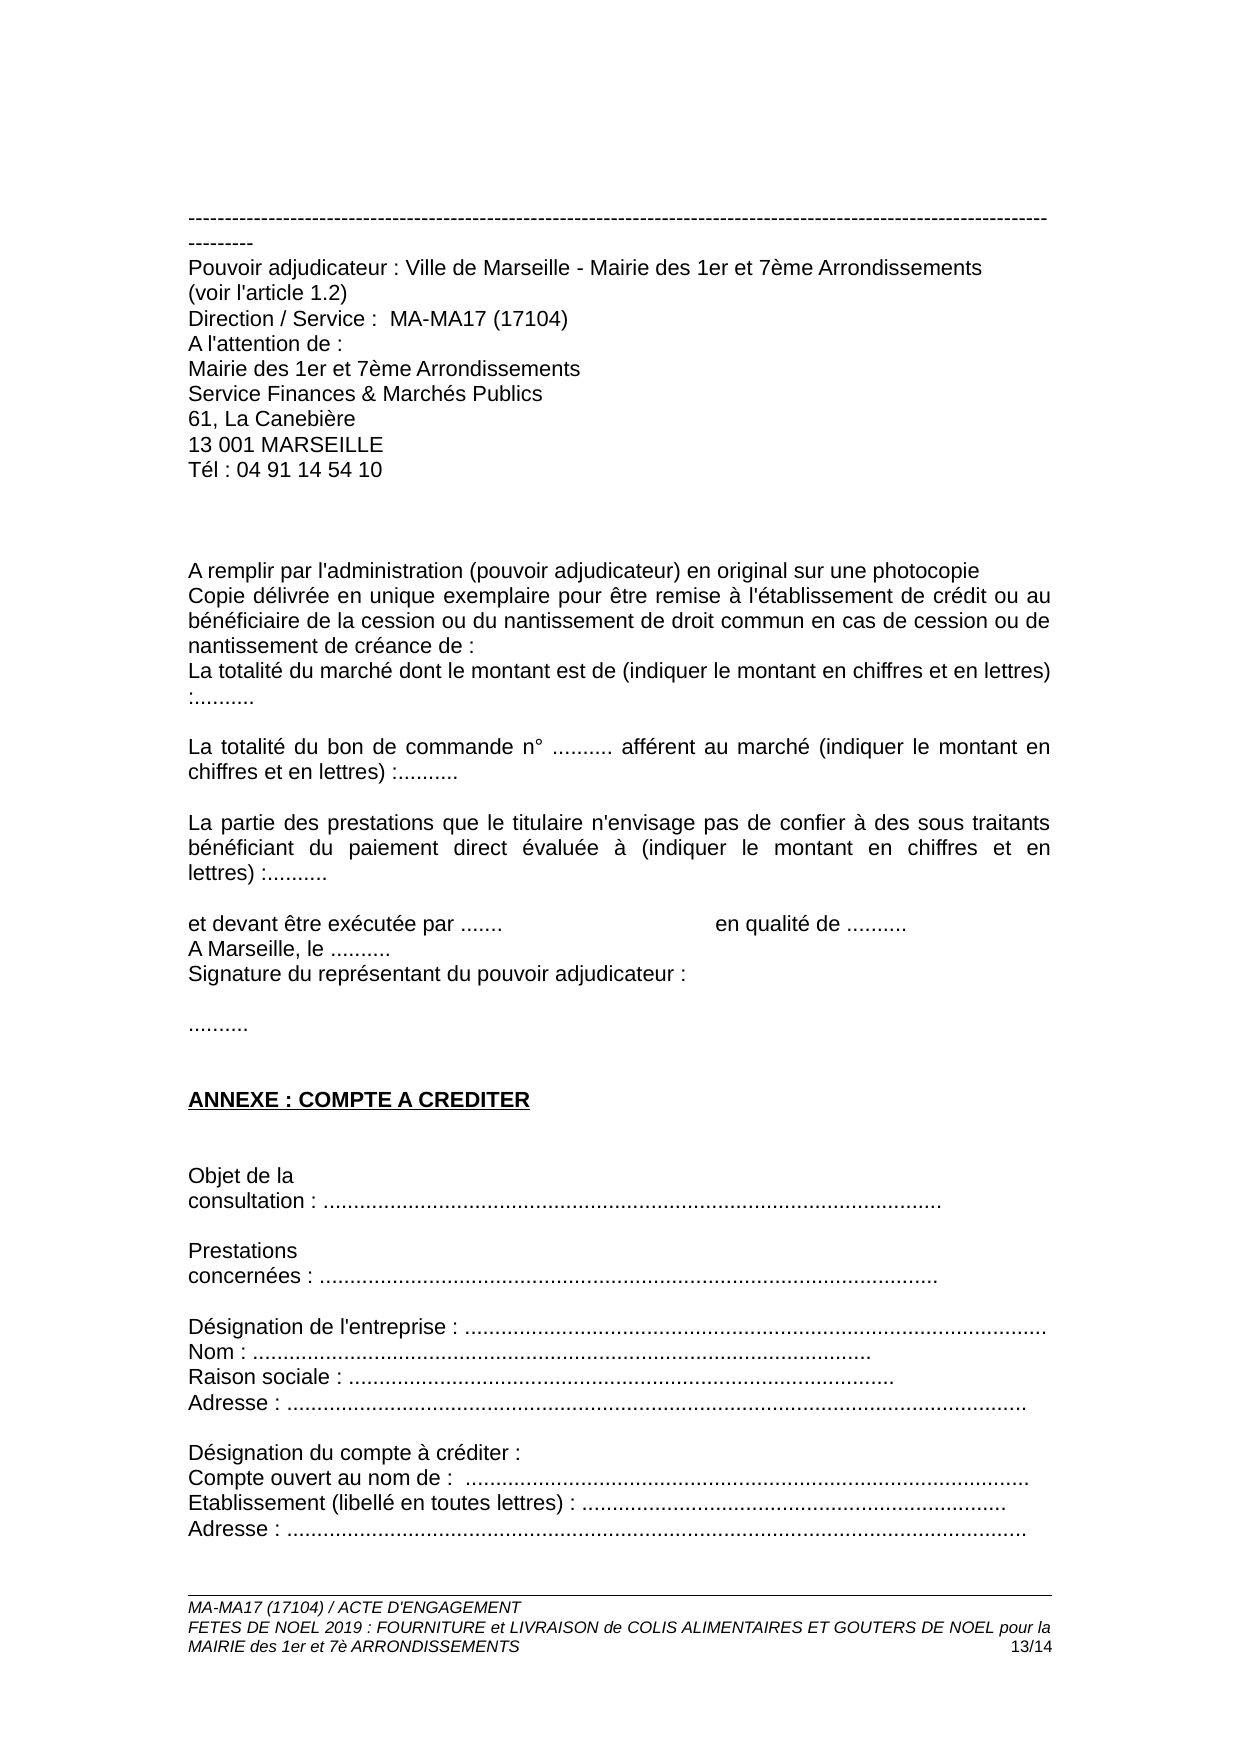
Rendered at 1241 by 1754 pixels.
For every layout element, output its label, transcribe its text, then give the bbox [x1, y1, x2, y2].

text A remplir par l'administration (pouvoir adjudicateur) en original sur une photocopie [188, 557, 1052, 583]
text .......... [188, 1011, 1052, 1036]
text Etablissement (libellé en toutes lettres) : ...................................................................... [188, 1490, 1052, 1515]
text Désignation de l'entreprise : ................................................................................................ [188, 1314, 1052, 1339]
text 13 001 MARSEILLE [188, 431, 1052, 457]
text 61, La Canebière [188, 406, 1052, 431]
text et devant être exécutée par ....... en qualité de .......... [188, 910, 1052, 936]
text La totalité du marché dont le montant est de (indiquer le montant en chiffres et en lettres) :.......... [188, 658, 1052, 709]
text A l'attention de : [188, 331, 1052, 356]
text Nom : ...................................................................................................... [188, 1339, 1052, 1364]
text Service Finances & Marchés Publics [188, 381, 1052, 406]
text ANNEXE : COMPTE A CREDITER [188, 1087, 1052, 1112]
text Adresse : .......................................................................................................................... [188, 1389, 1052, 1414]
text La partie des prestations que le titulaire n'envisage pas de confier à des sous traitants bénéficiant du paiement direct évaluée à (indiquer le montant en chiffres et en lettres) :.......... [188, 809, 1052, 885]
text La totalité du bon de commande n° .......... afférent au marché (indiquer le montant en chiffres et en lettres) :.......... [188, 734, 1052, 784]
text Signature du représentant du pouvoir adjudicateur : [188, 961, 1052, 986]
text Objet de la consultation : ...................................................................................................... [188, 1162, 1052, 1213]
text Pouvoir adjudicateur : Ville de Marseille - Mairie des 1er et 7ème Arrondissements [188, 255, 1052, 280]
text Adresse : .......................................................................................................................... [188, 1515, 1052, 1541]
text Compte ouvert au nom de : ............................................................................................. [188, 1465, 1052, 1490]
text Tél : 04 91 14 54 10 [188, 457, 1052, 482]
text Désignation du compte à créditer : [188, 1440, 1052, 1465]
text Direction / Service : MA-MA17 (17104) [188, 305, 1052, 331]
text Copie délivrée en unique exemplaire pour être remise à l'établissement de crédit ou au bénéficiaire de la cession ou du nantissement de droit commun en cas de cession ou de nantissement de créance de : [188, 583, 1052, 658]
text Raison sociale : .......................................................................................... [188, 1364, 1052, 1389]
text (voir l'article 1.2) [188, 280, 1052, 305]
text Mairie des 1er et 7ème Arrondissements [188, 356, 1052, 381]
text ------------------------------------------------------------------------------------------------------------------------------- [188, 204, 1052, 255]
text Prestations concernées : ...................................................................................................... [188, 1238, 1052, 1288]
text A Marseille, le .......... [188, 936, 1052, 961]
